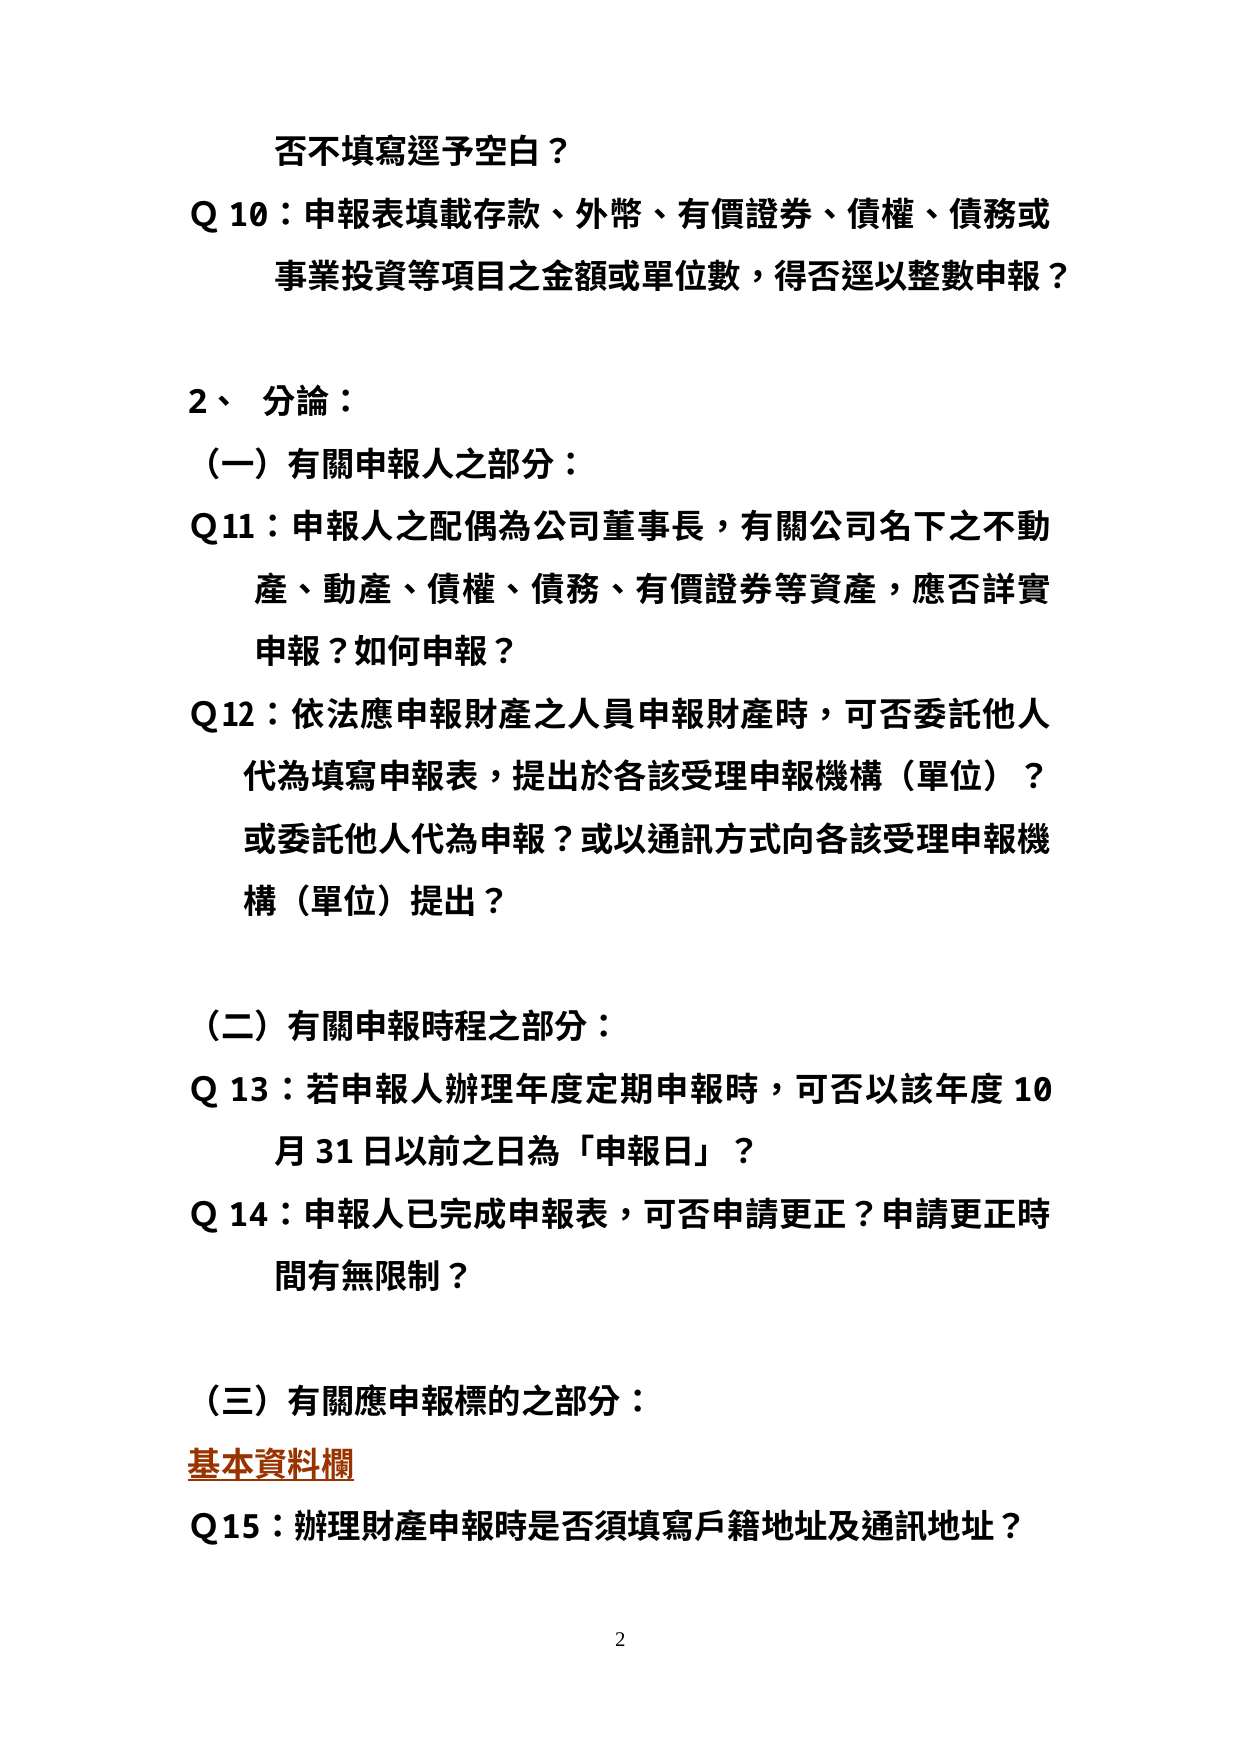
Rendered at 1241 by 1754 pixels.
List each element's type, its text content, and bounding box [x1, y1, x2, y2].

text Ｑ11：申報人之配偶為公司董事長，有關公司名下之不動產、動產、債權、債務、有價證券等資產，應否詳實申報？如何申報？ [187, 483, 1053, 670]
text Ｑ10：申報表填載存款、外幣、有價證券、債權、債務或事業投資等項目之金額或單位數，得否逕以整數申報？ [187, 170, 1053, 295]
text （三）有關應申報標的之部分： [187, 1358, 1053, 1420]
text Ｑ15：辦理財產申報時是否須填寫戶籍地址及通訊地址？ [187, 1483, 1053, 1545]
text 基本資料欄 [187, 1420, 1053, 1483]
list 分論： [187, 358, 1053, 420]
text 否不填寫逕予空白？ [187, 108, 1053, 170]
text （二）有關申報時程之部分： [187, 983, 1053, 1045]
text Ｑ13：若申報人辦理年度定期申報時，可否以該年度10月31日以前之日為「申報日」？ [187, 1045, 1053, 1170]
text Ｑ14：申報人已完成申報表，可否申請更正？申請更正時間有無限制？ [187, 1170, 1053, 1295]
text Ｑ12：依法應申報財產之人員申報財產時，可否委託他人代為填寫申報表，提出於各該受理申報機構（單位）？或委託他人代為申報？或以通訊方式向各該受理申報機構（單位）提出？ [187, 670, 1053, 920]
text （一）有關申報人之部分： [187, 420, 1053, 483]
